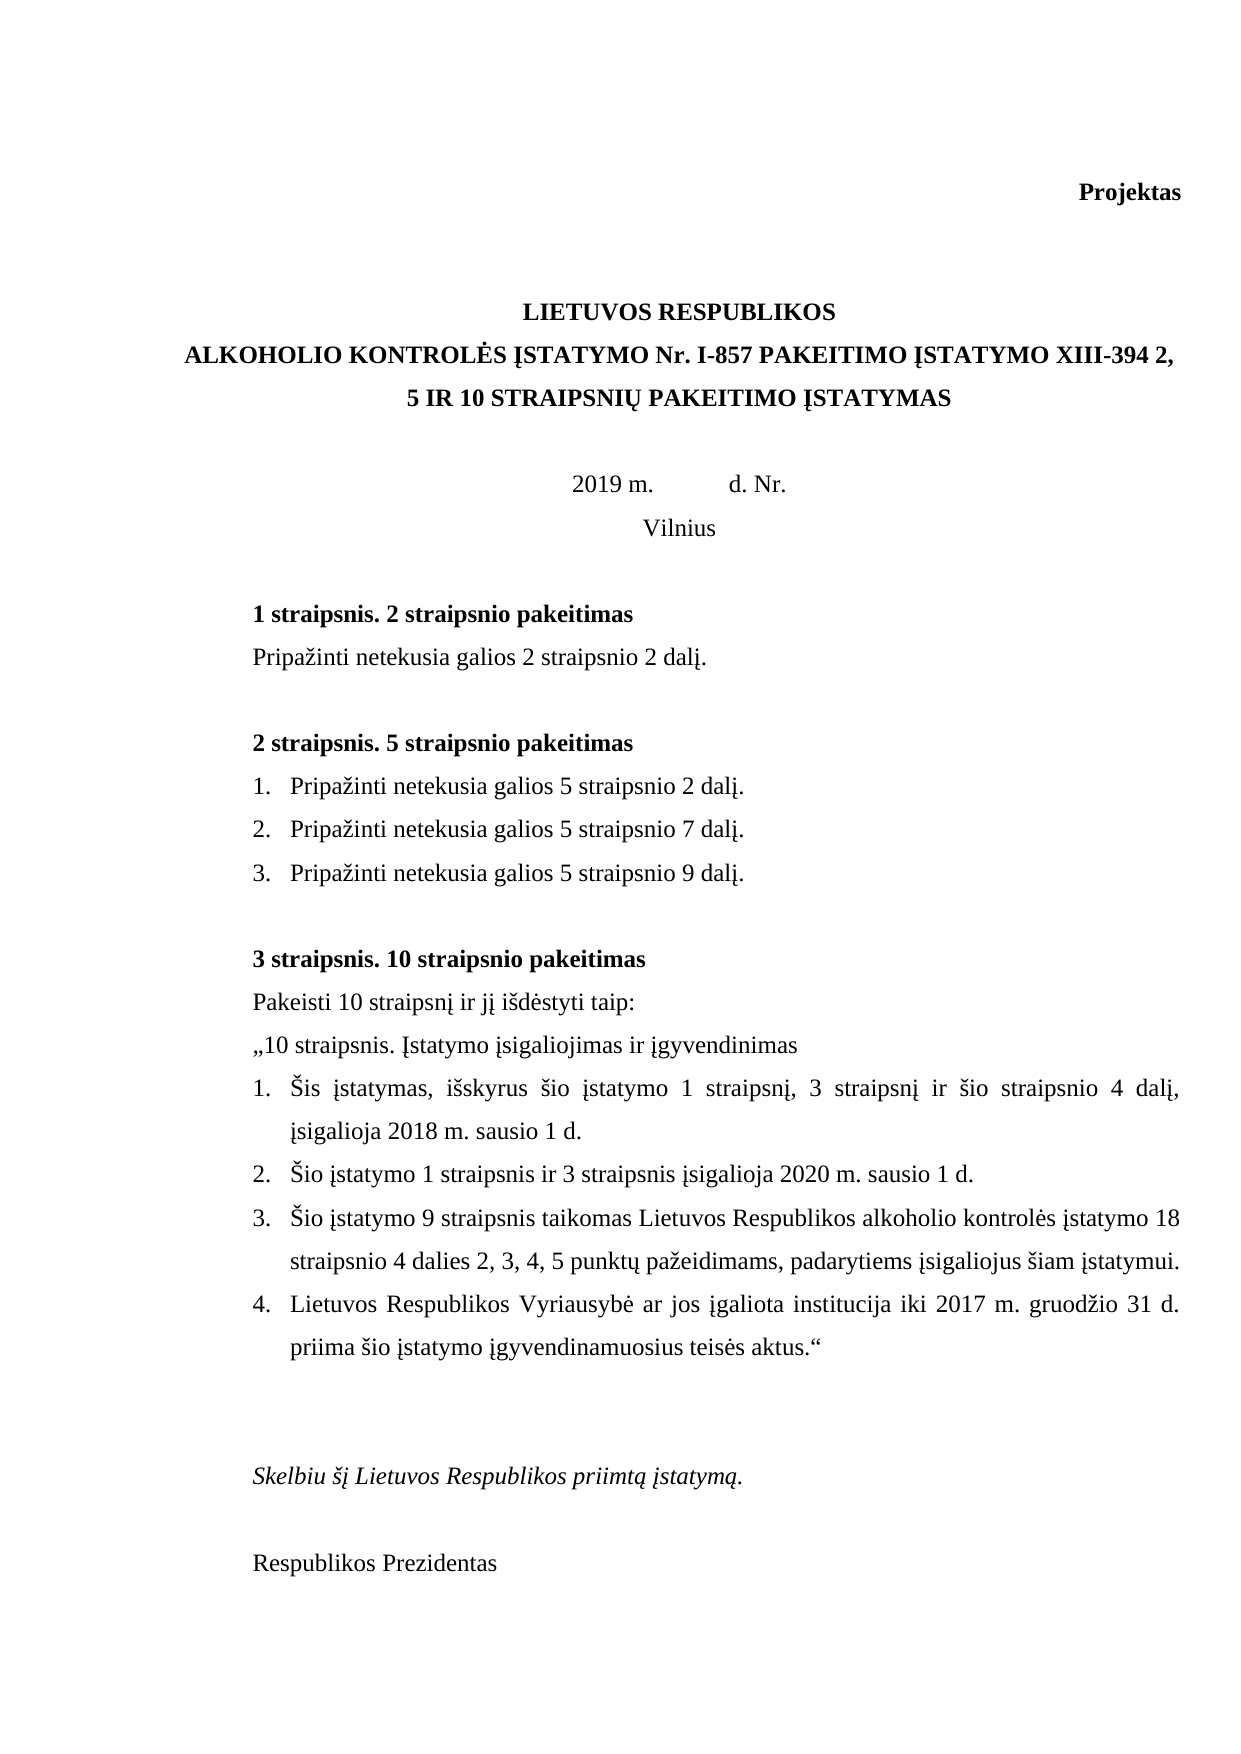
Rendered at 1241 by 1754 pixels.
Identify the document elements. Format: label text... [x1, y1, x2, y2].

text 3. Pripažinti netekusia galios 5 straipsnio 9 dalį. [252, 858, 1181, 886]
text 2. Šio įstatymo 1 straipsnis ir 3 straipsnis įsigalioja 2020 m. sausio 1 d. [252, 1159, 1181, 1188]
text 1. Pripažinti netekusia galios 5 straipsnio 2 dalį. [252, 771, 1181, 800]
text 2019 m. d. Nr. [177, 469, 1181, 498]
text Skelbiu šį Lietuvos Respublikos priimtą įstatymą. [177, 1461, 1181, 1490]
text ALKOHOLIO KONTROLĖS ĮSTATYMO Nr. I-857 PAKEITIMO ĮSTATYMO XIII-394 2, 5 IR 10 STRAIPSNIŲ PAKEITIMO ĮSTATYMAS [177, 340, 1181, 412]
text Pripažinti netekusia galios 2 straipsnio 2 dalį. [177, 642, 1181, 671]
text 3. Šio įstatymo 9 straipsnis taikomas Lietuvos Respublikos alkoholio kontrolės įstatymo 18 straipsnio 4 dalies 2, 3, 4, 5 punktų pažeidimams, padarytiems įsigaliojus šiam įstatymui. [252, 1203, 1181, 1274]
text Projektas [177, 177, 1181, 206]
text Vilnius [177, 513, 1181, 541]
text „10 straipsnis. Įstatymo įsigaliojimas ir įgyvendinimas [252, 1030, 1181, 1059]
text 3 straipsnis. 10 straipsnio pakeitimas [252, 944, 1181, 973]
text Respublikos Prezidentas [177, 1548, 1181, 1576]
text 4. Lietuvos Respublikos Vyriausybė ar jos įgaliota institucija iki 2017 m. gruodžio 31 d. priima šio įstatymo įgyvendinamuosius teisės aktus.“ [252, 1289, 1181, 1361]
text 2. Pripažinti netekusia galios 5 straipsnio 7 dalį. [252, 814, 1181, 843]
text 1. Šis įstatymas, išskyrus šio įstatymo 1 straipsnį, 3 straipsnį ir šio straipsnio 4 dalį, įsigalioja 2018 m. sausio 1 d. [252, 1073, 1181, 1145]
text 1 straipsnis. 2 straipsnio pakeitimas [177, 599, 1181, 628]
text 2 straipsnis. 5 straipsnio pakeitimas [177, 728, 1181, 757]
text LIETUVOS RESPUBLIKOS [177, 297, 1181, 326]
text Pakeisti 10 straipsnį ir jį išdėstyti taip: [252, 987, 1181, 1016]
